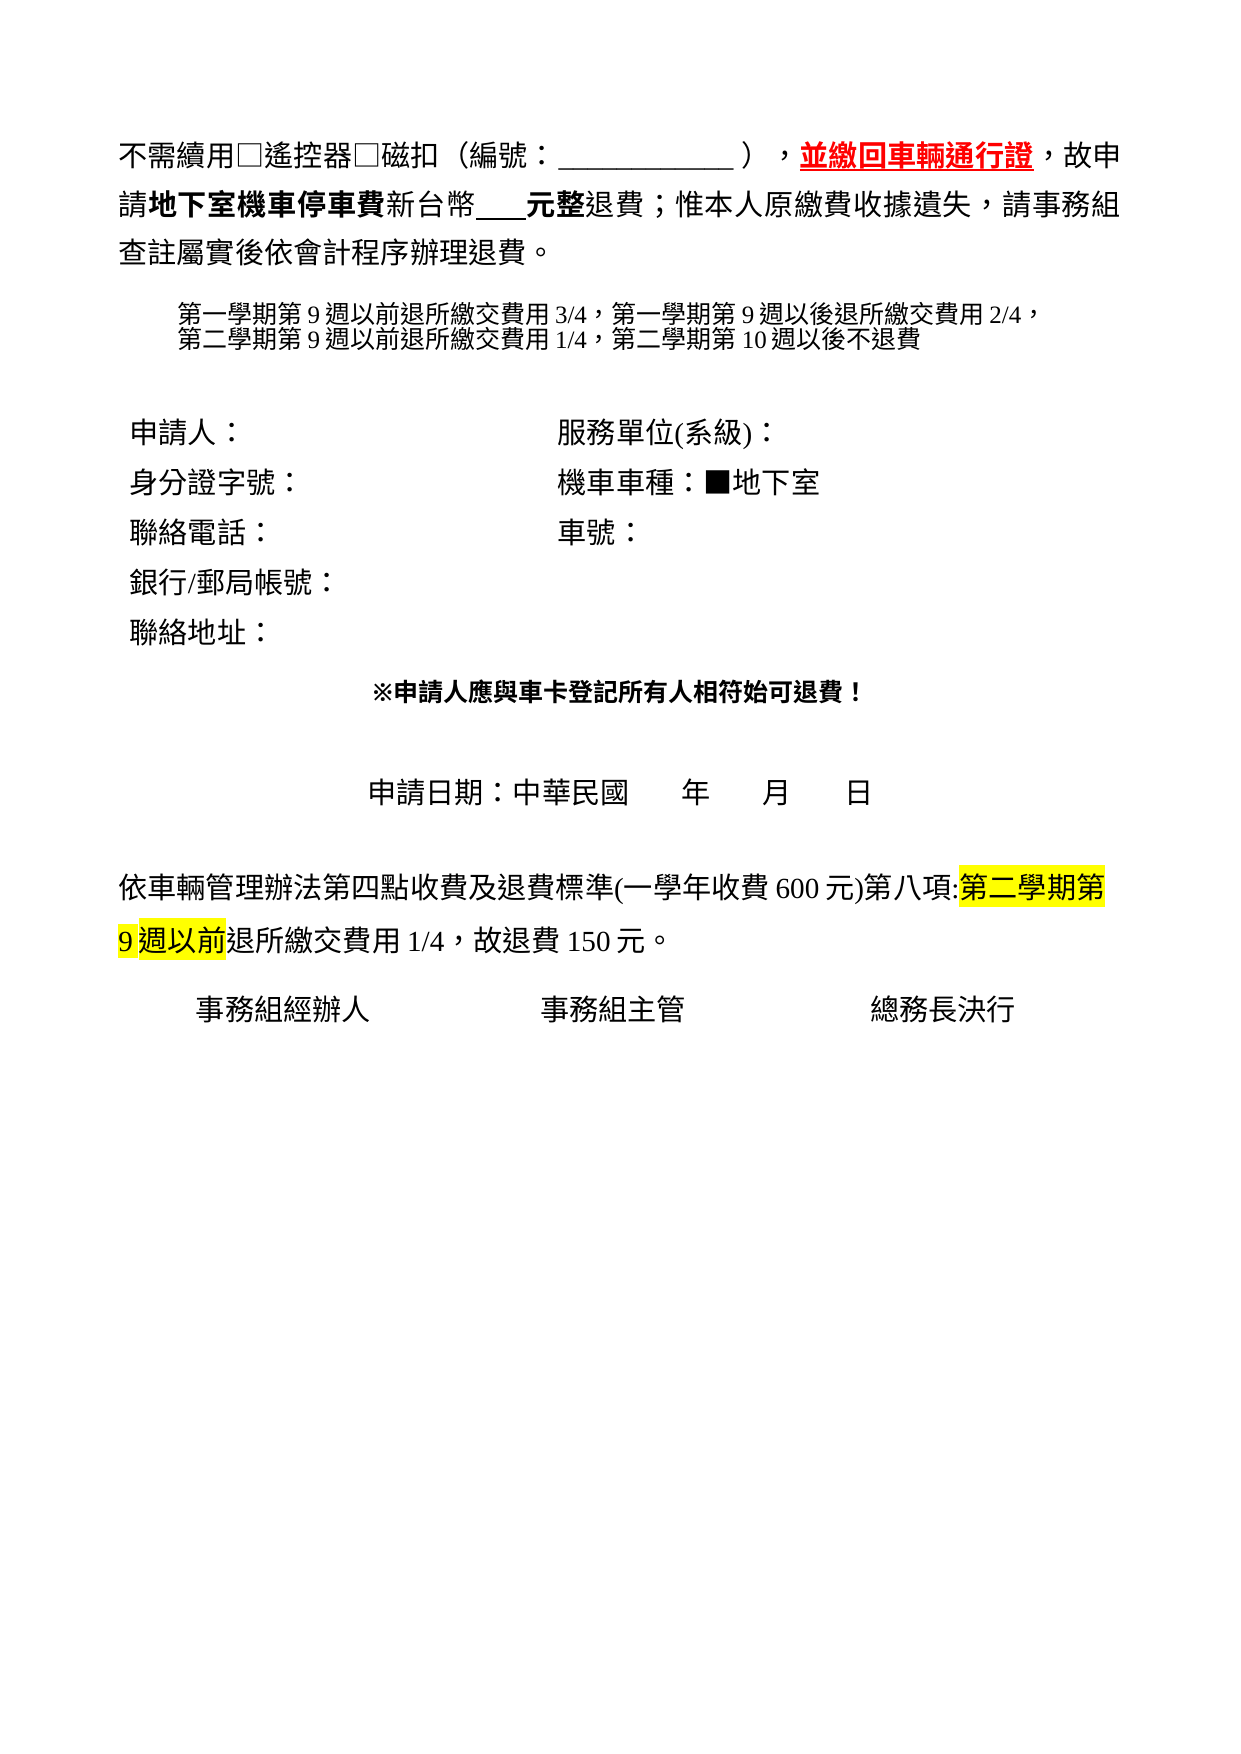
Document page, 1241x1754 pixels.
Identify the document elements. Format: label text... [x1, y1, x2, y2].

table_header 事務組經辦人 [118, 970, 448, 1045]
table_header 服務單位(系級)： [546, 404, 1122, 454]
table_cell 聯絡地址： [118, 604, 1122, 654]
table_cell 身分證字號： [118, 454, 546, 504]
table_header 總務長決行 [778, 970, 1107, 1045]
table_cell 機車車種：■地下室 [546, 454, 1122, 504]
text 第一學期第9週以前退所繳交費用3/4，第一學期第9週以後退所繳交費用2/4，第二學期第9週以前退所繳交費用1/4，第二學期第10週以後不退費 [177, 303, 1063, 353]
text 不需續用□遙控器□磁扣（編號：____________ ），並繳回車輛通行證，故申請地下室機車停車費新台幣 元整退費；惟本人原繳費收據遺失，請事務組查註屬實後依會計程序辦理退費。 [118, 133, 1122, 272]
table_header 事務組主管 [448, 970, 778, 1045]
table_header 申請人： [118, 404, 546, 454]
text ※申請人應與車卡登記所有人相符始可退費！ [118, 672, 1122, 709]
table_cell 聯絡電話： [118, 504, 546, 554]
text 依車輛管理辦法第四點收費及退費標準(一學年收費600元)第八項:第二學期第9週以前退所繳交費用1/4，故退費150元。 [118, 865, 1122, 960]
text 申請日期：中華民國 年 月 日 [118, 770, 1122, 812]
table_cell [448, 1045, 778, 1118]
table_cell 銀行/郵局帳號： [118, 554, 1122, 604]
table_cell [778, 1045, 1107, 1118]
table_cell 車號： [546, 504, 1122, 554]
table_cell [118, 1045, 448, 1118]
